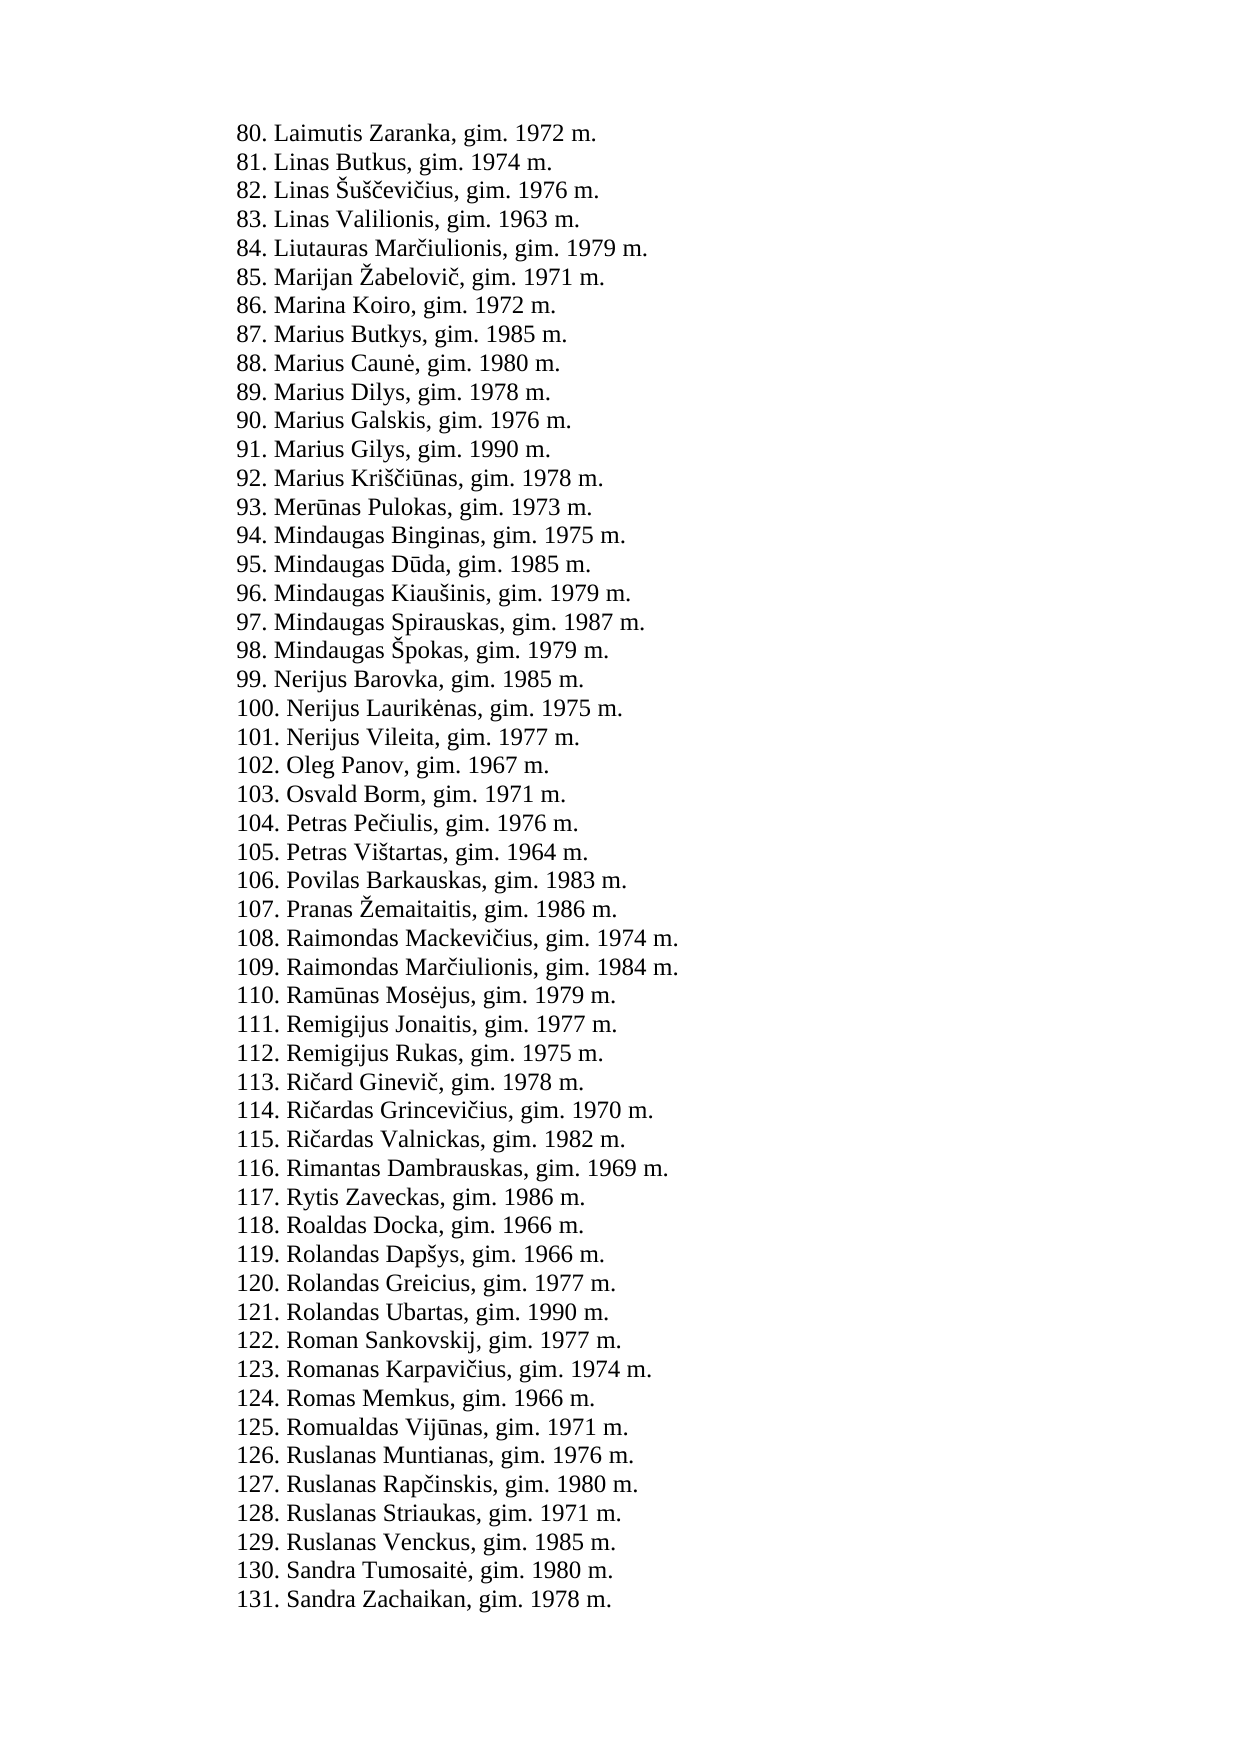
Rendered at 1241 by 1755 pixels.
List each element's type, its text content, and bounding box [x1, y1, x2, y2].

text 112. Remigijus Rukas, gim. 1975 m. [177, 1038, 1122, 1067]
text 130. Sandra Tumosaitė, gim. 1980 m. [177, 1556, 1122, 1584]
text 99. Nerijus Barovka, gim. 1985 m. [177, 664, 1122, 693]
text 89. Marius Dilys, gim. 1978 m. [177, 377, 1122, 406]
text 121. Rolandas Ubartas, gim. 1990 m. [177, 1297, 1122, 1326]
text 126. Ruslanas Muntianas, gim. 1976 m. [177, 1441, 1122, 1469]
text 105. Petras Vištartas, gim. 1964 m. [177, 837, 1122, 866]
text 98. Mindaugas Špokas, gim. 1979 m. [177, 636, 1122, 664]
text 109. Raimondas Marčiulionis, gim. 1984 m. [177, 952, 1122, 981]
text 118. Roaldas Docka, gim. 1966 m. [177, 1211, 1122, 1239]
text 116. Rimantas Dambrauskas, gim. 1969 m. [177, 1153, 1122, 1182]
text 129. Ruslanas Venckus, gim. 1985 m. [177, 1527, 1122, 1556]
text 100. Nerijus Laurikėnas, gim. 1975 m. [177, 693, 1122, 722]
text 82. Linas Šuščevičius, gim. 1976 m. [177, 176, 1122, 204]
text 123. Romanas Karpavičius, gim. 1974 m. [177, 1354, 1122, 1383]
text 122. Roman Sankovskij, gim. 1977 m. [177, 1326, 1122, 1354]
text 124. Romas Memkus, gim. 1966 m. [177, 1383, 1122, 1412]
text 93. Merūnas Pulokas, gim. 1973 m. [177, 492, 1122, 521]
text 94. Mindaugas Binginas, gim. 1975 m. [177, 521, 1122, 549]
text 90. Marius Galskis, gim. 1976 m. [177, 406, 1122, 434]
text 110. Ramūnas Mosėjus, gim. 1979 m. [177, 981, 1122, 1009]
text 106. Povilas Barkauskas, gim. 1983 m. [177, 866, 1122, 894]
text 92. Marius Kriščiūnas, gim. 1978 m. [177, 463, 1122, 492]
text 101. Nerijus Vileita, gim. 1977 m. [177, 722, 1122, 751]
text 96. Mindaugas Kiaušinis, gim. 1979 m. [177, 578, 1122, 607]
text 119. Rolandas Dapšys, gim. 1966 m. [177, 1239, 1122, 1268]
text 86. Marina Koiro, gim. 1972 m. [177, 291, 1122, 319]
text 125. Romualdas Vijūnas, gim. 1971 m. [177, 1412, 1122, 1441]
text 102. Oleg Panov, gim. 1967 m. [177, 751, 1122, 779]
text 128. Ruslanas Striaukas, gim. 1971 m. [177, 1498, 1122, 1527]
text 104. Petras Pečiulis, gim. 1976 m. [177, 808, 1122, 837]
text 108. Raimondas Mackevičius, gim. 1974 m. [177, 923, 1122, 952]
text 83. Linas Valilionis, gim. 1963 m. [177, 204, 1122, 233]
text 91. Marius Gilys, gim. 1990 m. [177, 434, 1122, 463]
text 113. Ričard Ginevič, gim. 1978 m. [177, 1067, 1122, 1096]
text 95. Mindaugas Dūda, gim. 1985 m. [177, 549, 1122, 578]
text 127. Ruslanas Rapčinskis, gim. 1980 m. [177, 1469, 1122, 1498]
text 85. Marijan Žabelovič, gim. 1971 m. [177, 262, 1122, 291]
text 117. Rytis Zaveckas, gim. 1986 m. [177, 1182, 1122, 1211]
text 120. Rolandas Greicius, gim. 1977 m. [177, 1268, 1122, 1297]
text 87. Marius Butkys, gim. 1985 m. [177, 319, 1122, 348]
text 107. Pranas Žemaitaitis, gim. 1986 m. [177, 894, 1122, 923]
text 88. Marius Caunė, gim. 1980 m. [177, 348, 1122, 377]
text 103. Osvald Borm, gim. 1971 m. [177, 779, 1122, 808]
text 80. Laimutis Zaranka, gim. 1972 m. [177, 118, 1122, 147]
text 115. Ričardas Valnickas, gim. 1982 m. [177, 1124, 1122, 1153]
text 114. Ričardas Grincevičius, gim. 1970 m. [177, 1096, 1122, 1124]
text 131. Sandra Zachaikan, gim. 1978 m. [177, 1584, 1122, 1613]
text 111. Remigijus Jonaitis, gim. 1977 m. [177, 1009, 1122, 1038]
text 97. Mindaugas Spirauskas, gim. 1987 m. [177, 607, 1122, 636]
text 81. Linas Butkus, gim. 1974 m. [177, 147, 1122, 176]
text 84. Liutauras Marčiulionis, gim. 1979 m. [177, 233, 1122, 262]
